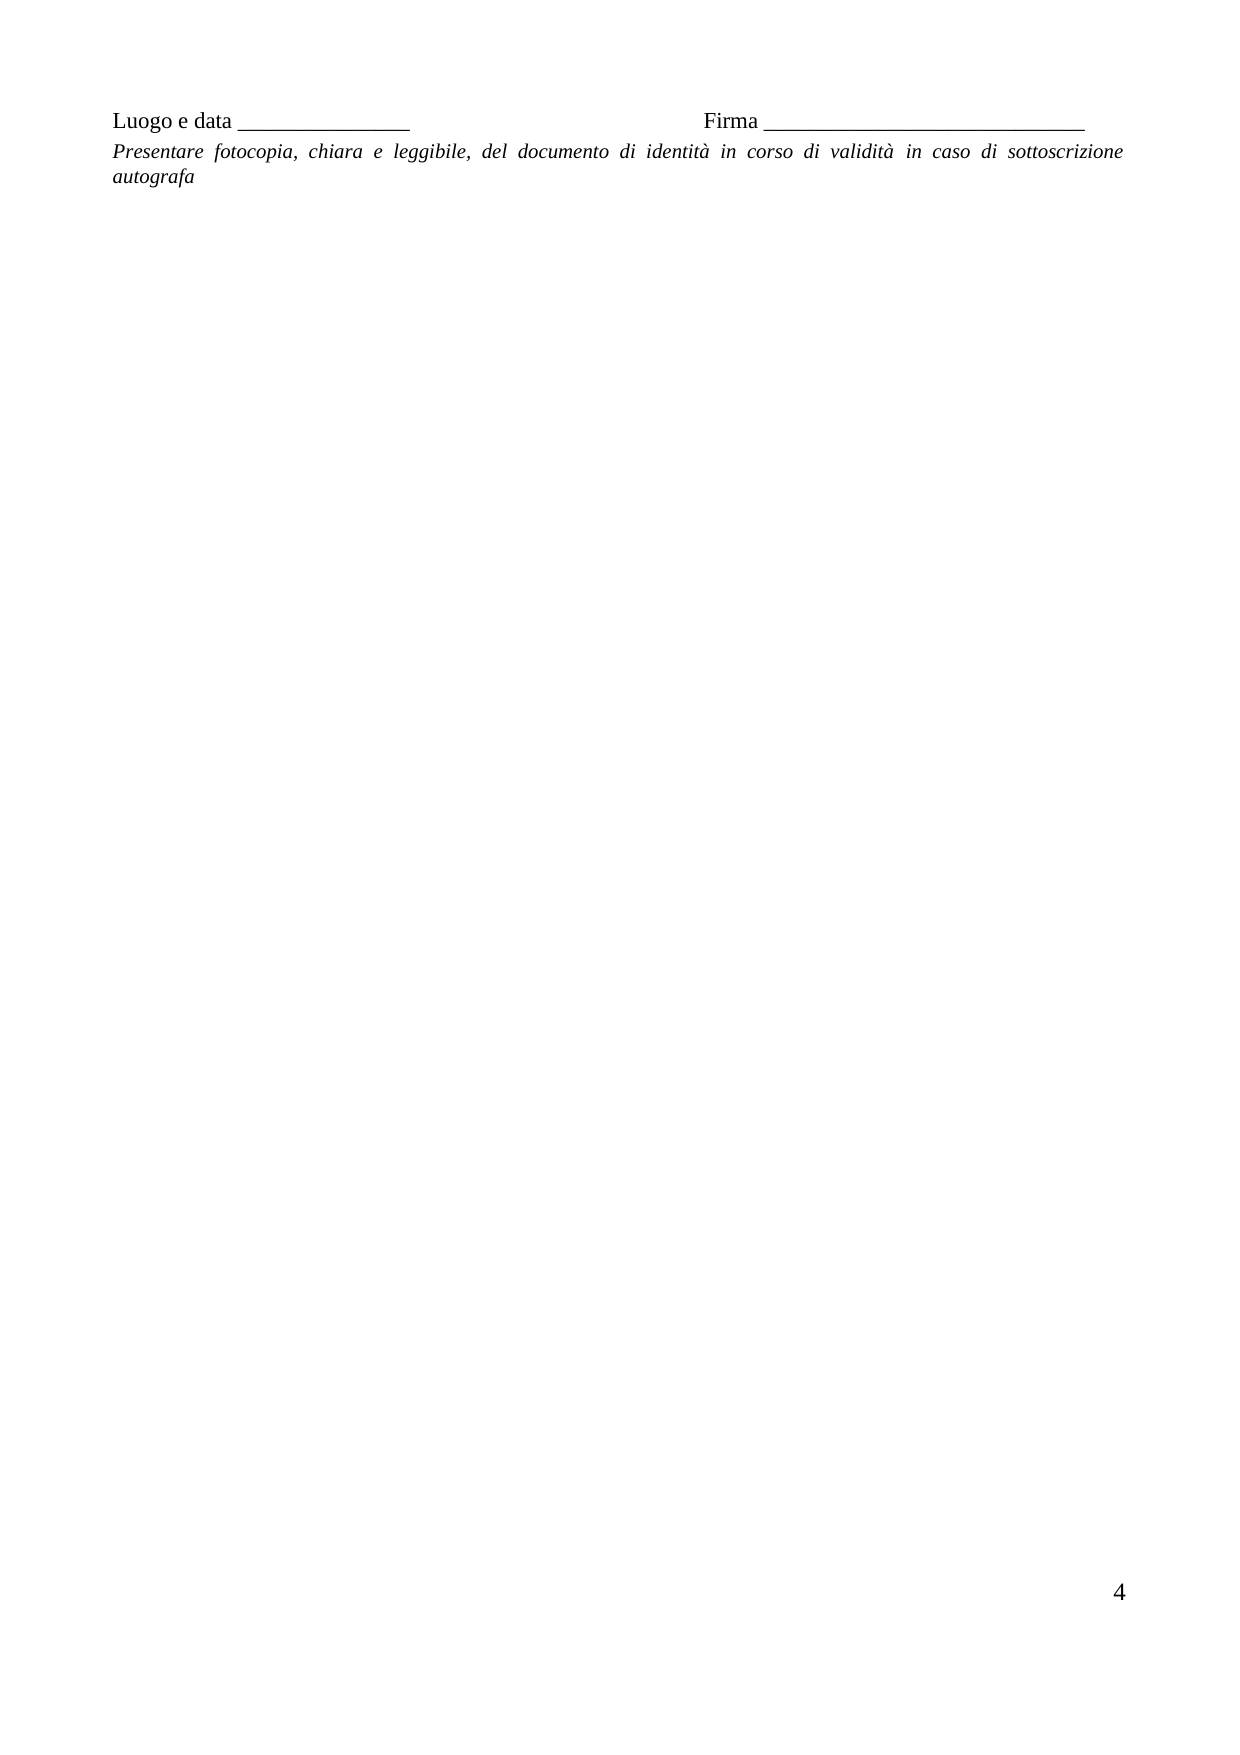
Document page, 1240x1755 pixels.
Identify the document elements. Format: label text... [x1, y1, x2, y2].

text Presentare fotocopia, chiara e leggibile, del documento di identità in corso di validità in caso di sottoscrizione autografa [112, 139, 1125, 188]
text Luogo e data _______________ Firma ____________________________ [112, 107, 1125, 133]
